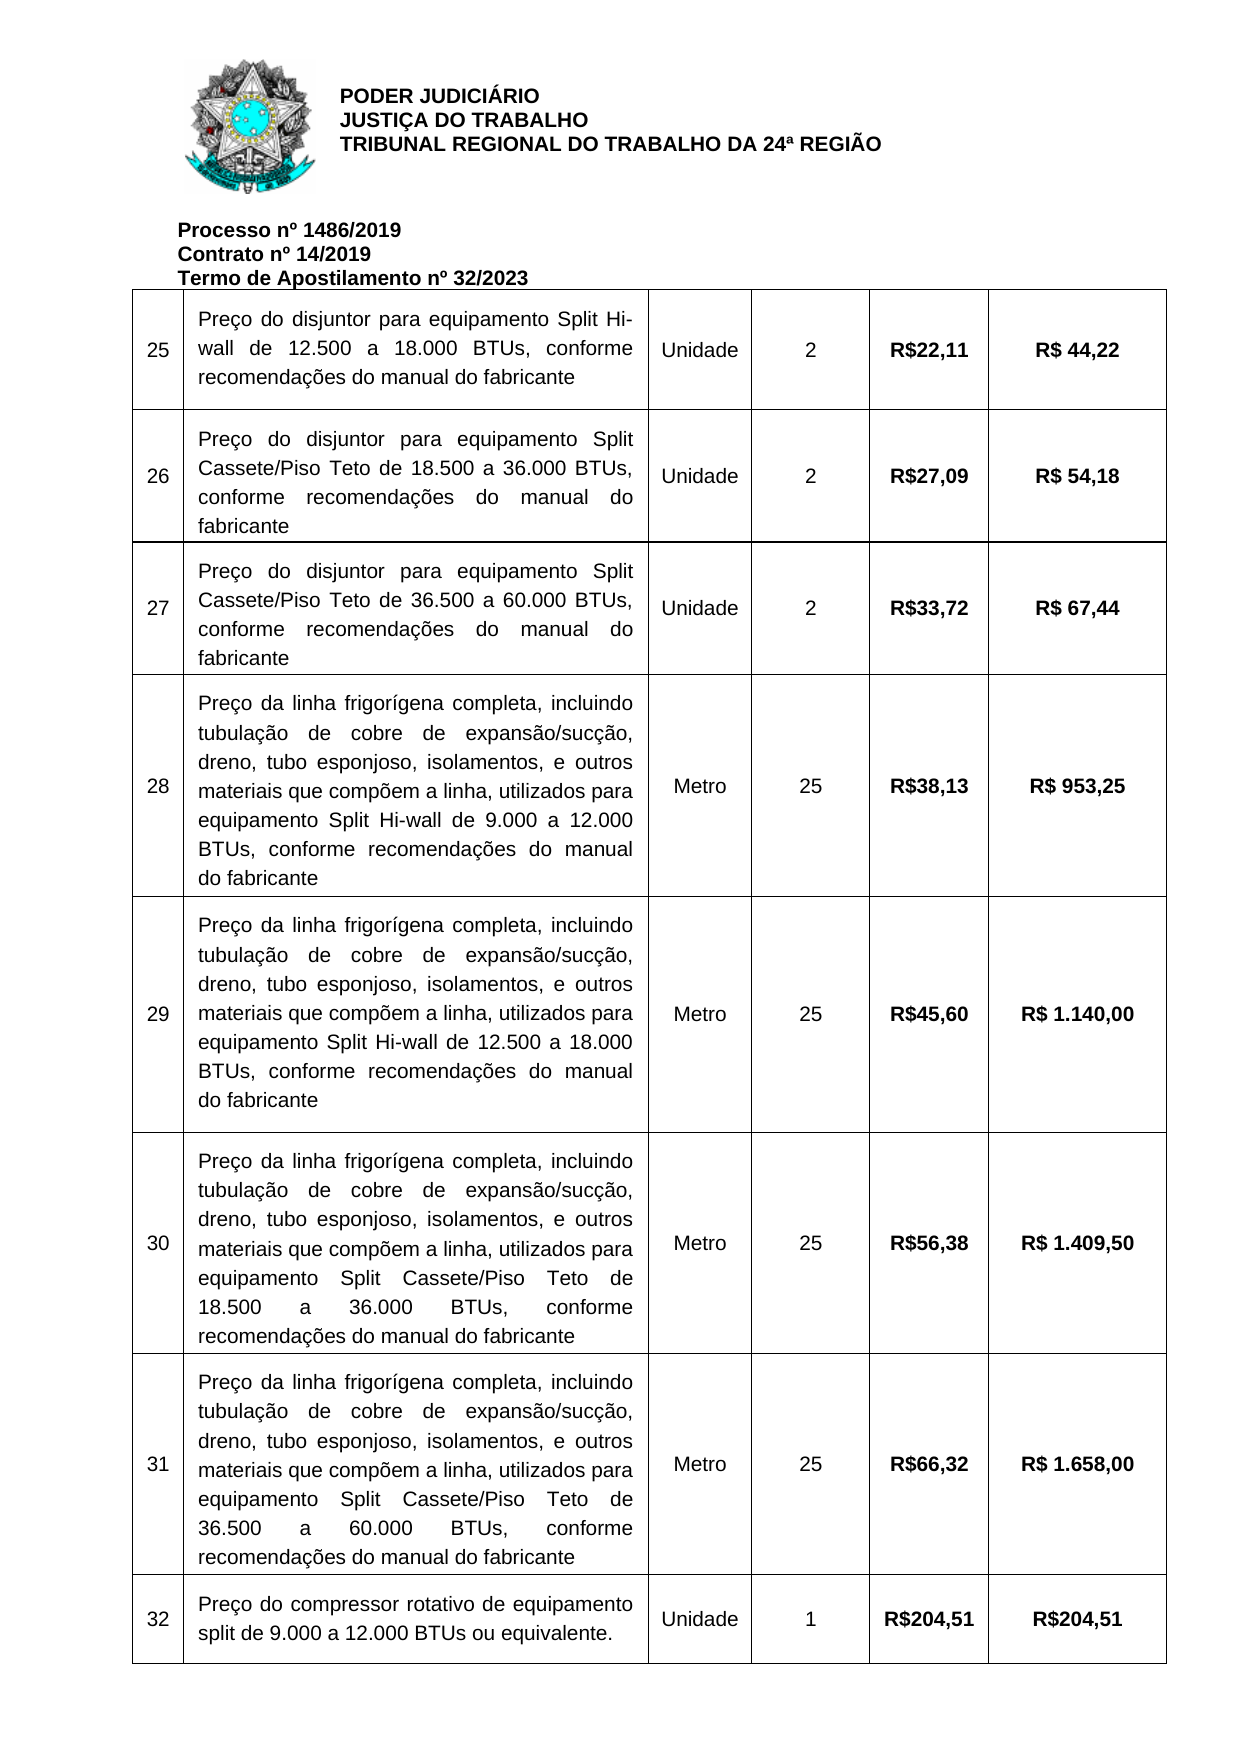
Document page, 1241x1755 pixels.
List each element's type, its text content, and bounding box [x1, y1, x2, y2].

table_cell 25 [752, 675, 869, 896]
table_cell 1 [752, 1575, 869, 1663]
table_cell 25 [752, 1133, 869, 1353]
table_cell 26 [133, 410, 183, 541]
table_cell 2 [752, 290, 869, 409]
table_cell Preço da linha frigorígena completa, incluindo tubulação de cobre de expansão/sucção, dreno, tubo esponjoso, isolamentos, e outros materiais que compõem a linha, utilizados para equipamento Split Hi-wall de 12.500 a 18.000 BTUs, conforme recomendações do manual do fabricante [184, 897, 648, 1132]
table_cell 29 [133, 897, 183, 1132]
table_cell 25 [752, 1354, 869, 1574]
table_cell 2 [752, 410, 869, 541]
table_cell R$56,38 [870, 1133, 988, 1353]
table_cell R$ 44,22 [989, 290, 1166, 409]
table_cell Preço da linha frigorígena completa, incluindo tubulação de cobre de expansão/sucção, dreno, tubo esponjoso, isolamentos, e outros materiais que compõem a linha, utilizados para equipamento Split Cassete/Piso Teto de 18.500 a 36.000 BTUs, conforme recomendações do manual do fabricante [184, 1133, 648, 1353]
table_cell 25 [133, 290, 183, 409]
table_cell Metro [649, 1354, 751, 1574]
table_cell Metro [649, 1133, 751, 1353]
table_cell R$45,60 [870, 897, 988, 1132]
table_cell R$204,51 [870, 1575, 988, 1663]
table_cell R$ 1.409,50 [989, 1133, 1166, 1353]
table_cell Preço do disjuntor para equipamento Split Cassete/Piso Teto de 36.500 a 60.000 BTUs, conforme recomendações do manual do fabricante [184, 543, 648, 674]
table_cell Unidade [649, 1575, 751, 1663]
table_cell R$38,13 [870, 675, 988, 896]
table_cell R$ 54,18 [989, 410, 1166, 541]
table_cell Metro [649, 675, 751, 896]
table_cell 32 [133, 1575, 183, 1663]
table_cell Unidade [649, 290, 751, 409]
table_cell R$204,51 [989, 1575, 1166, 1663]
table_cell R$ 67,44 [989, 543, 1166, 674]
table_cell R$ 953,25 [989, 675, 1166, 896]
table_cell Metro [649, 897, 751, 1132]
table_cell R$ 1.658,00 [989, 1354, 1166, 1574]
table_cell 2 [752, 543, 869, 674]
table_cell 27 [133, 543, 183, 674]
table_cell 28 [133, 675, 183, 896]
table_cell Unidade [649, 543, 751, 674]
table_cell Preço da linha frigorígena completa, incluindo tubulação de cobre de expansão/sucção, dreno, tubo esponjoso, isolamentos, e outros materiais que compõem a linha, utilizados para equipamento Split Hi-wall de 9.000 a 12.000 BTUs, conforme recomendações do manual do fabricante [184, 675, 648, 896]
table_cell R$ 1.140,00 [989, 897, 1166, 1132]
table_cell R$27,09 [870, 410, 988, 541]
table_cell R$66,32 [870, 1354, 988, 1574]
table_cell Preço da linha frigorígena completa, incluindo tubulação de cobre de expansão/sucção, dreno, tubo esponjoso, isolamentos, e outros materiais que compõem a linha, utilizados para equipamento Split Cassete/Piso Teto de 36.500 a 60.000 BTUs, conforme recomendações do manual do fabricante [184, 1354, 648, 1574]
table_cell 30 [133, 1133, 183, 1353]
table_cell 25 [752, 897, 869, 1132]
table_cell Preço do disjuntor para equipamento Split Cassete/Piso Teto de 18.500 a 36.000 BTUs, conforme recomendações do manual do fabricante [184, 410, 648, 541]
table_cell Preço do compressor rotativo de equipamento split de 9.000 a 12.000 BTUs ou equivalente. [184, 1575, 648, 1663]
table_cell R$33,72 [870, 543, 988, 674]
table_cell R$22,11 [870, 290, 988, 409]
table_cell Unidade [649, 410, 751, 541]
table_cell Preço do disjuntor para equipamento Split Hi-wall de 12.500 a 18.000 BTUs, conforme recomendações do manual do fabricante [184, 290, 648, 409]
table_cell 31 [133, 1354, 183, 1574]
